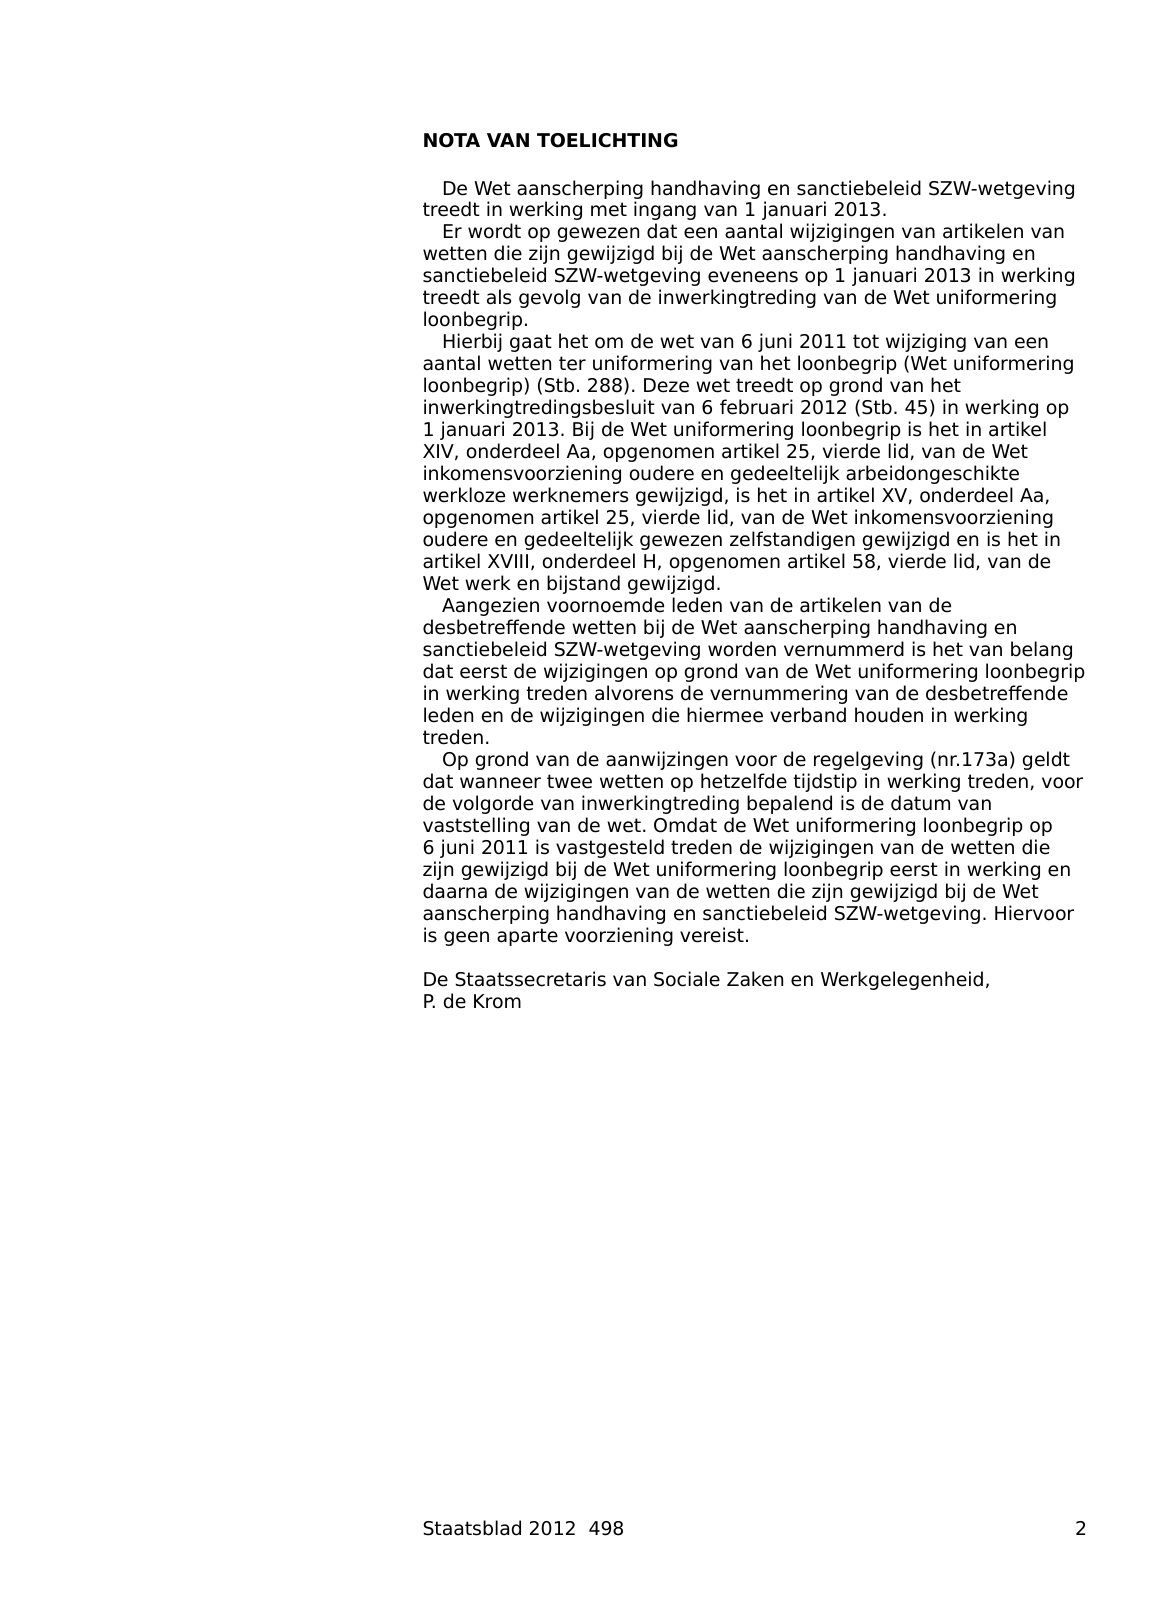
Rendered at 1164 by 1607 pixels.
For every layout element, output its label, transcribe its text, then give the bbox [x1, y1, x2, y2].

text Er wordt op gewezen dat een aantal wijzigingen van artikelen van wetten die zijn gewijzigd bij de Wet aanscherping handhaving en sanctiebeleid SZW-wetgeving eveneens op 1 januari 2013 in werking treedt als gevolg van de inwerkingtreding van de Wet uniformering loonbegrip. [422, 221, 1087, 331]
text Op grond van de aanwijzingen voor de regelgeving (nr.173a) geldt dat wanneer twee wetten op hetzelfde tijdstip in werking treden, voor de volgorde van inwerkingtreding bepalend is de datum van vaststelling van de wet. Omdat de Wet uniformering loonbegrip op 6 juni 2011 is vastgesteld treden de wijzigingen van de wetten die zijn gewijzigd bij de Wet uniformering loonbegrip eerst in werking en daarna de wijzigingen van de wetten die zijn gewijzigd bij de Wet aanscherping handhaving en sanctiebeleid SZW-wetgeving. Hiervoor is geen aparte voorziening vereist. [422, 749, 1087, 947]
text Aangezien voornoemde leden van de artikelen van de desbetreffende wetten bij de Wet aanscherping handhaving en sanctiebeleid SZW-wetgeving worden vernummerd is het van belang dat eerst de wijzigingen op grond van de Wet uniformering loonbegrip in werking treden alvorens de vernummering van de desbetreffende leden en de wijzigingen die hiermee verband houden in werking treden. [422, 595, 1087, 749]
text De Wet aanscherping handhaving en sanctiebeleid SZW-wetgeving treedt in werking met ingang van 1 januari 2013. [422, 177, 1087, 221]
subtitle NOTA VAN TOELICHTING [422, 130, 1087, 152]
text Hierbij gaat het om de wet van 6 juni 2011 tot wijziging van een aantal wetten ter uniformering van het loonbegrip (Wet uniformering loonbegrip) (Stb. 288). Deze wet treedt op grond van het inwerkingtredingsbesluit van 6 februari 2012 (Stb. 45) in werking op 1 januari 2013. Bij de Wet uniformering loonbegrip is het in artikel XIV, onderdeel Aa, opgenomen artikel 25, vierde lid, van de Wet inkomensvoorziening oudere en gedeeltelijk arbeidongeschikte werkloze werknemers gewijzigd, is het in artikel XV, onderdeel Aa, opgenomen artikel 25, vierde lid, van de Wet inkomensvoorziening oudere en gedeeltelijk gewezen zelfstandigen gewijzigd en is het in artikel XVIII, onderdeel H, opgenomen artikel 58, vierde lid, van de Wet werk en bijstand gewijzigd. [422, 331, 1087, 595]
text De Staatssecretaris van Sociale Zaken en Werkgelegenheid, P. de Krom [422, 969, 1087, 1013]
